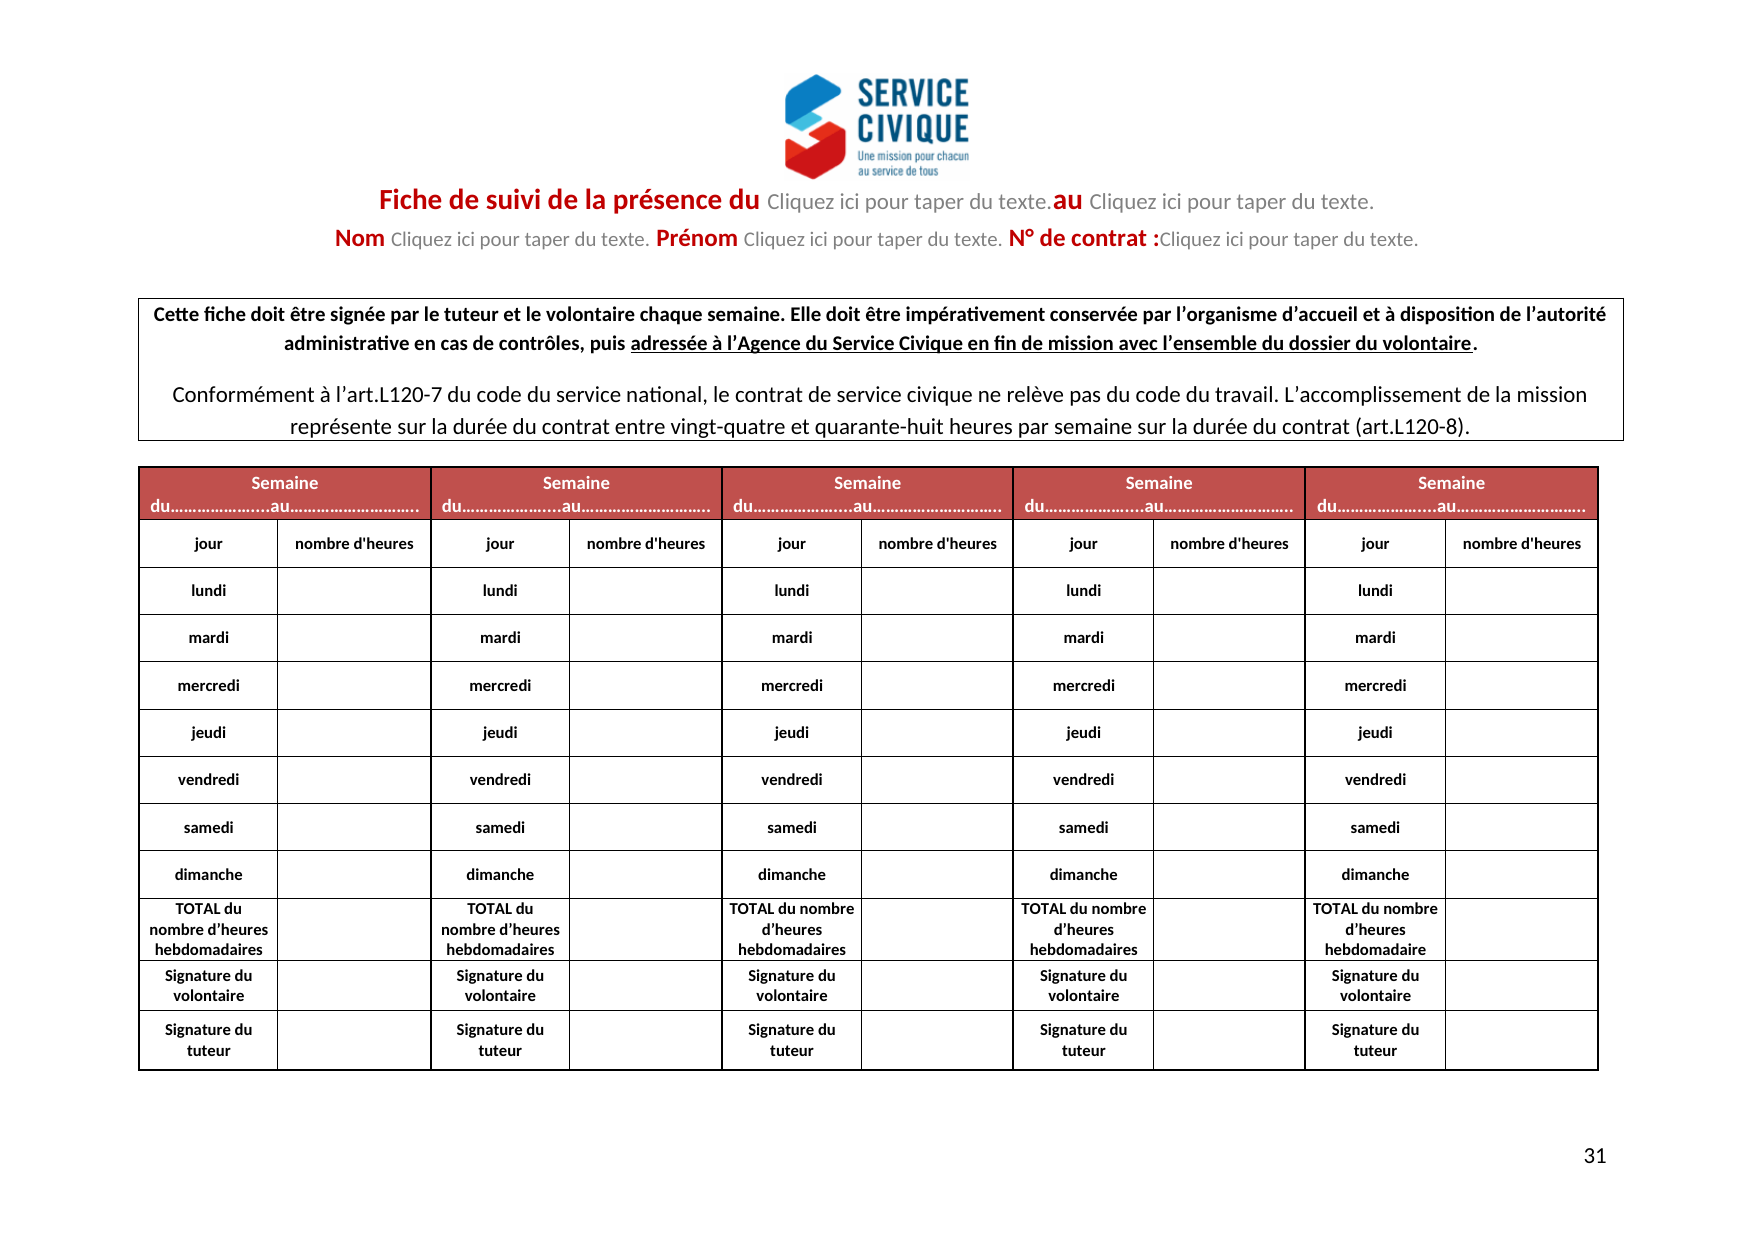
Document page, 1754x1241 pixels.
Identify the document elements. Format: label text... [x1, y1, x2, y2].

table_cell vendredi [723, 757, 861, 803]
text Nom Cliquez ici pour taper du texte. Prénom Cliquez ici pour taper du texte. N° de contrat :Cliquez ici pour taper du texte. [148, 222, 1606, 252]
table_cell Signature du volontaire [1014, 961, 1153, 1010]
table_cell [1446, 804, 1597, 850]
table_cell [570, 899, 721, 959]
table_cell [570, 851, 721, 898]
table_cell [1154, 851, 1304, 898]
table_header Semaine du………………....au……………………….. [723, 468, 1012, 519]
text Conformément à l’art.L120-7 du code du service national, le contrat de service civique ne relève pas du code du travail. L’accomplissement de la mission représente sur la durée du contrat entre vingt-quatre et quarante-huit heures par semaine sur la durée du contrat (art.L120-8). [139, 377, 1623, 440]
table_header Semaine du………………....au……………………….. [1306, 468, 1597, 519]
table_cell [1446, 961, 1597, 1010]
table_cell samedi [140, 804, 277, 850]
table_cell mardi [1306, 615, 1445, 661]
table_cell jour [1014, 520, 1153, 567]
table_header Semaine du………………....au……………………….. [432, 468, 721, 519]
table_cell [862, 615, 1012, 661]
table_cell nombre d'heures [1446, 520, 1597, 567]
table_cell [862, 568, 1012, 614]
table_cell mardi [723, 615, 861, 661]
table_cell nombre d'heures [278, 520, 430, 567]
table_cell [862, 662, 1012, 708]
table_cell [278, 961, 430, 1010]
table_cell [1154, 568, 1304, 614]
table_cell mardi [140, 615, 277, 661]
table_cell jeudi [723, 710, 861, 756]
table_cell dimanche [432, 851, 569, 898]
table_cell mercredi [1014, 662, 1153, 708]
table_cell mercredi [140, 662, 277, 708]
table_cell dimanche [140, 851, 277, 898]
table_cell [1446, 662, 1597, 708]
table_cell [862, 710, 1012, 756]
picture [784, 73, 970, 181]
table_cell lundi [432, 568, 569, 614]
table_cell [1446, 851, 1597, 898]
table_cell [1446, 568, 1597, 614]
table_cell [862, 851, 1012, 898]
table_cell Signature du volontaire [140, 961, 277, 1010]
table_cell [1446, 615, 1597, 661]
table_cell [862, 804, 1012, 850]
table_cell Signature du tuteur [1306, 1011, 1445, 1069]
table_cell [570, 662, 721, 708]
table_cell vendredi [1014, 757, 1153, 803]
table_cell [1154, 961, 1304, 1010]
table_cell vendredi [140, 757, 277, 803]
table_cell [862, 1011, 1012, 1069]
table_cell [1154, 710, 1304, 756]
table_cell [1446, 899, 1597, 959]
table_cell Signature du tuteur [140, 1011, 277, 1069]
table_cell [862, 961, 1012, 1010]
table_cell jeudi [1014, 710, 1153, 756]
table_cell [570, 615, 721, 661]
table_cell mardi [1014, 615, 1153, 661]
table_header Semaine du………………....au……………………….. [1014, 468, 1304, 519]
table_cell [570, 568, 721, 614]
table_cell [1446, 1011, 1597, 1069]
table_cell [278, 710, 430, 756]
table_cell lundi [1014, 568, 1153, 614]
table_cell [278, 1011, 430, 1069]
table_cell [862, 757, 1012, 803]
table_cell jour [723, 520, 861, 567]
table_cell [278, 899, 430, 959]
table_cell TOTAL du nombre d’heures hebdomadaires [140, 899, 277, 959]
table_cell [570, 710, 721, 756]
text Cette fiche doit être signée par le tuteur et le volontaire chaque semaine. Elle doit être impérativement conservée par l’organisme d’accueil et à disposition de l’autorité administrative en cas de contrôles, puis adressée à l’Agence du Service Civique en fin de mission avec l’ensemble du dossier du volontaire. [139, 299, 1623, 355]
table_cell Signature du tuteur [432, 1011, 569, 1069]
table_cell [278, 851, 430, 898]
table_cell Signature du volontaire [432, 961, 569, 1010]
table_cell dimanche [723, 851, 861, 898]
table_cell [862, 899, 1012, 959]
table_cell nombre d'heures [862, 520, 1012, 567]
table_cell dimanche [1014, 851, 1153, 898]
table_cell jour [1306, 520, 1445, 567]
table_cell [1154, 615, 1304, 661]
table_cell [1446, 710, 1597, 756]
table_cell [570, 757, 721, 803]
table_cell [278, 615, 430, 661]
table_cell samedi [723, 804, 861, 850]
table_cell vendredi [1306, 757, 1445, 803]
table_cell [278, 662, 430, 708]
table_cell [570, 804, 721, 850]
table_cell Signature du volontaire [1306, 961, 1445, 1010]
table_cell [570, 961, 721, 1010]
table_cell lundi [723, 568, 861, 614]
table_cell nombre d'heures [1154, 520, 1304, 567]
table_header Semaine du………………....au……………………….. [140, 468, 430, 519]
table_cell mercredi [723, 662, 861, 708]
table_cell jour [432, 520, 569, 567]
table_cell jour [140, 520, 277, 567]
table_cell vendredi [432, 757, 569, 803]
table_cell samedi [1306, 804, 1445, 850]
table_cell nombre d'heures [570, 520, 721, 567]
table_cell TOTAL du nombre d’heures hebdomadaires [723, 899, 861, 959]
table_cell Signature du tuteur [723, 1011, 861, 1069]
table_cell [1154, 1011, 1304, 1069]
table_cell mardi [432, 615, 569, 661]
table_cell TOTAL du nombre d’heures hebdomadaire [1306, 899, 1445, 959]
table_cell dimanche [1306, 851, 1445, 898]
table_cell mercredi [432, 662, 569, 708]
table_cell [1154, 899, 1304, 959]
table_cell [1154, 757, 1304, 803]
table_cell [278, 757, 430, 803]
table_cell mercredi [1306, 662, 1445, 708]
table_cell [1154, 804, 1304, 850]
table_cell Signature du tuteur [1014, 1011, 1153, 1069]
table_cell Signature du volontaire [723, 961, 861, 1010]
table_cell TOTAL du nombre d’heures hebdomadaires [432, 899, 569, 959]
table_cell [570, 1011, 721, 1069]
table_cell [278, 568, 430, 614]
table_cell samedi [1014, 804, 1153, 850]
table_cell jeudi [432, 710, 569, 756]
table_cell lundi [140, 568, 277, 614]
table_cell lundi [1306, 568, 1445, 614]
table_cell [1154, 662, 1304, 708]
table_cell samedi [432, 804, 569, 850]
text Fiche de suivi de la présence du Cliquez ici pour taper du texte.au Cliquez ici pour taper du texte. [148, 181, 1606, 216]
table_cell [1446, 757, 1597, 803]
table_cell jeudi [1306, 710, 1445, 756]
table_cell TOTAL du nombre d’heures hebdomadaires [1014, 899, 1153, 959]
table_cell [278, 804, 430, 850]
table_cell jeudi [140, 710, 277, 756]
